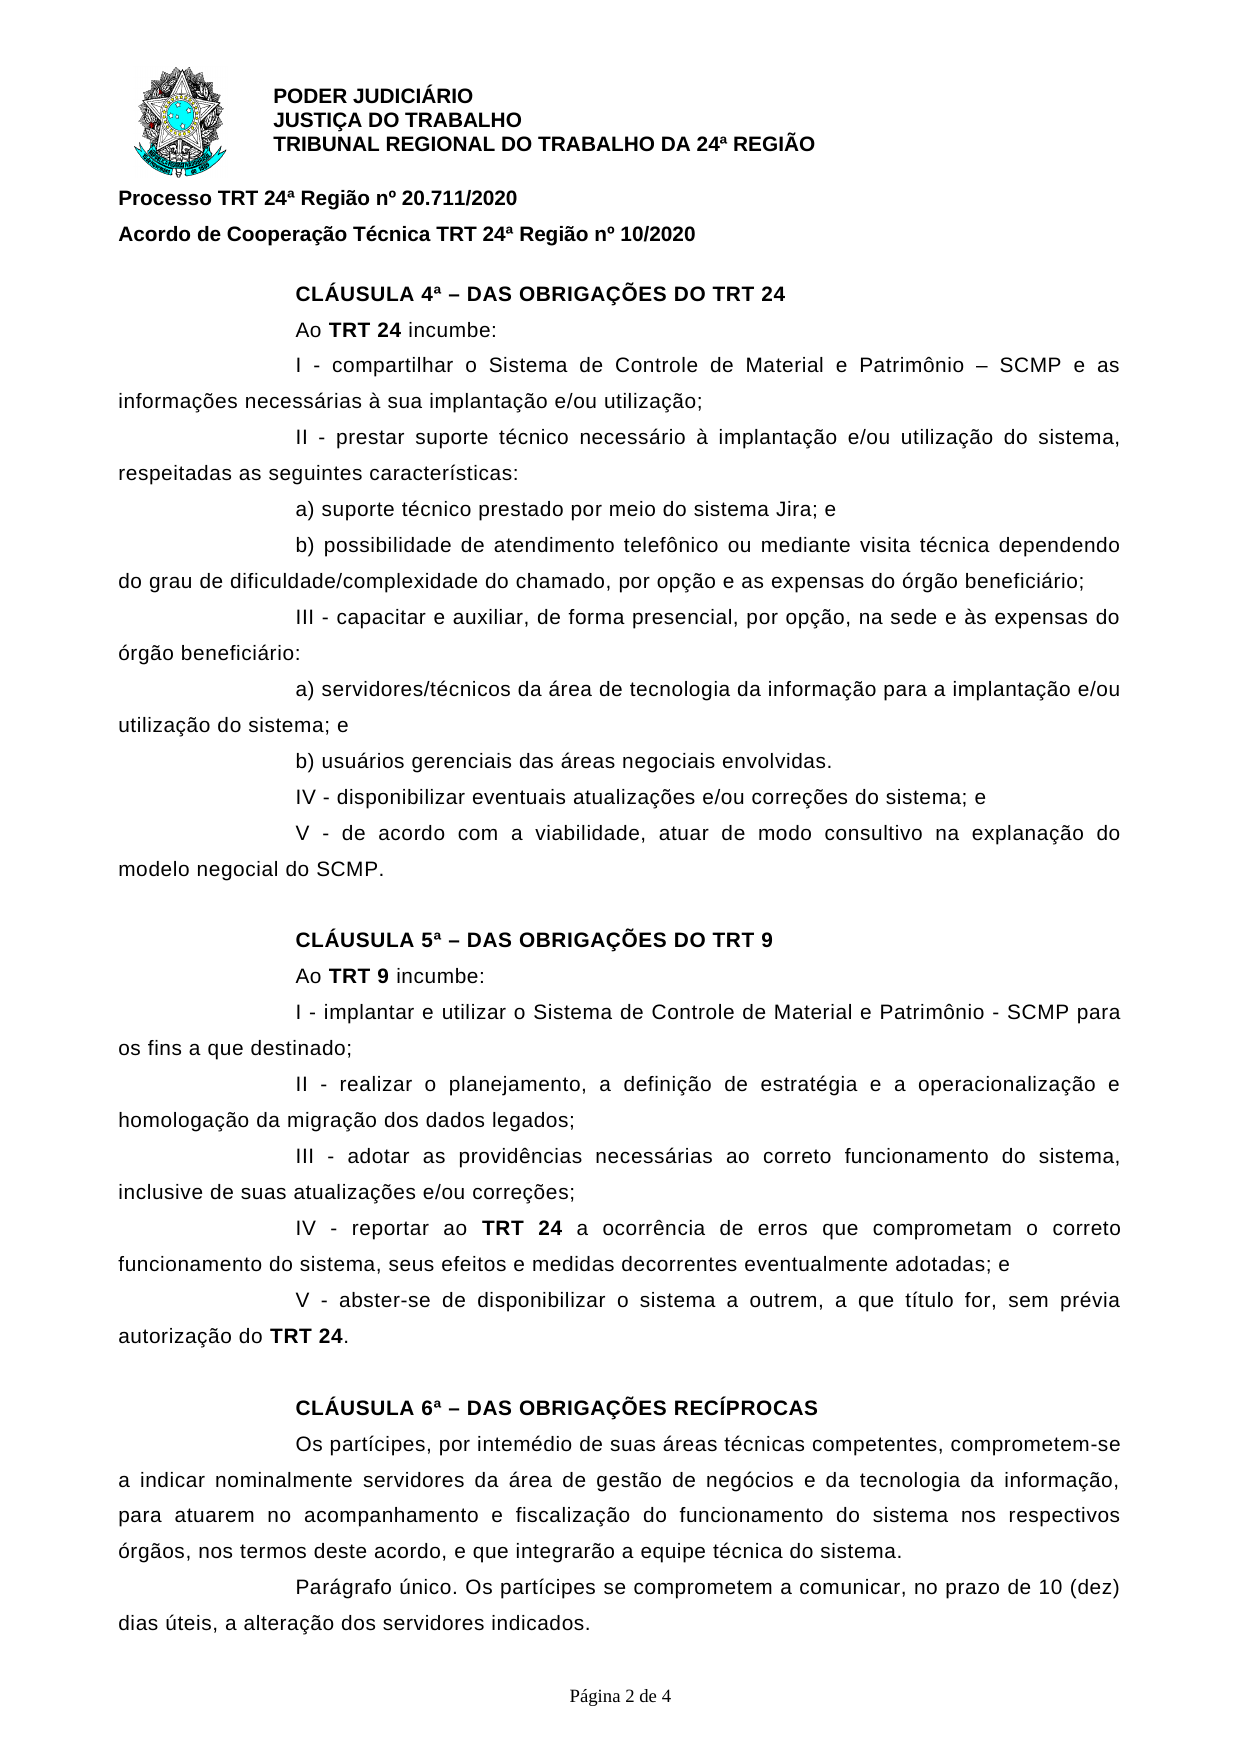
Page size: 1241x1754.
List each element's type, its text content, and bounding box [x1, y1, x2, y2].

text Parágrafo único. Os partícipes se comprometem a comunicar, no prazo de 10 (dez) dias úteis, a alteração dos servidores indicados. [118, 1575, 1122, 1635]
text IV - disponibilizar eventuais atualizações e/ou correções do sistema; e [118, 784, 1122, 808]
text CLÁUSULA 5ª – DAS OBRIGAÇÕES DO TRT 9 [118, 928, 1122, 952]
text V - de acordo com a viabilidade, atuar de modo consultivo na explanação do modelo negocial do SCMP. [118, 821, 1122, 880]
text Os partícipes, por intemédio de suas áreas técnicas competentes, comprometem-se a indicar nominalmente servidores da área de gestão de negócios e da tecnologia da informação, para atuarem no acompanhamento e fiscalização do funcionamento do sistema nos respectivos órgãos, nos termos deste acordo, e que integrarão a equipe técnica do sistema. [118, 1431, 1122, 1563]
text a) servidores/técnicos da área de tecnologia da informação para a implantação e/ou utilização do sistema; e [118, 677, 1122, 737]
text CLÁUSULA 6ª – DAS OBRIGAÇÕES RECÍPROCAS [118, 1396, 1122, 1419]
picture [133, 66, 228, 178]
text III - adotar as providências necessárias ao correto funcionamento do sistema, inclusive de suas atualizações e/ou correções; [118, 1144, 1122, 1204]
text III - capacitar e auxiliar, de forma presencial, por opção, na sede e às expensas do órgão beneficiário: [118, 605, 1122, 665]
text II - realizar o planejamento, a definição de estratégia e a operacionalização e homologação da migração dos dados legados; [118, 1072, 1122, 1132]
text b) usuários gerenciais das áreas negociais envolvidas. [118, 749, 1122, 773]
text a) suporte técnico prestado por meio do sistema Jira; e [118, 497, 1122, 521]
text II - prestar suporte técnico necessário à implantação e/ou utilização do sistema, respeitadas as seguintes características: [118, 425, 1122, 485]
text V - abster-se de disponibilizar o sistema a outrem, a que título for, sem prévia autorização do TRT 24. [118, 1288, 1122, 1348]
text Ao TRT 24 incumbe: [118, 317, 1122, 341]
text I - compartilhar o Sistema de Controle de Material e Patrimônio – SCMP e as informações necessárias à sua implantação e/ou utilização; [118, 353, 1122, 413]
text CLÁUSULA 4ª – DAS OBRIGAÇÕES DO TRT 24 [118, 281, 1122, 305]
text IV - reportar ao TRT 24 a ocorrência de erros que comprometam o correto funcionamento do sistema, seus efeitos e medidas decorrentes eventualmente adotadas; e [118, 1216, 1122, 1276]
text Ao TRT 9 incumbe: [118, 964, 1122, 988]
text I - implantar e utilizar o Sistema de Controle de Material e Patrimônio - SCMP para os fins a que destinado; [118, 1000, 1122, 1060]
text b) possibilidade de atendimento telefônico ou mediante visita técnica dependendo do grau de dificuldade/complexidade do chamado, por opção e as expensas do órgão beneficiário; [118, 533, 1122, 593]
